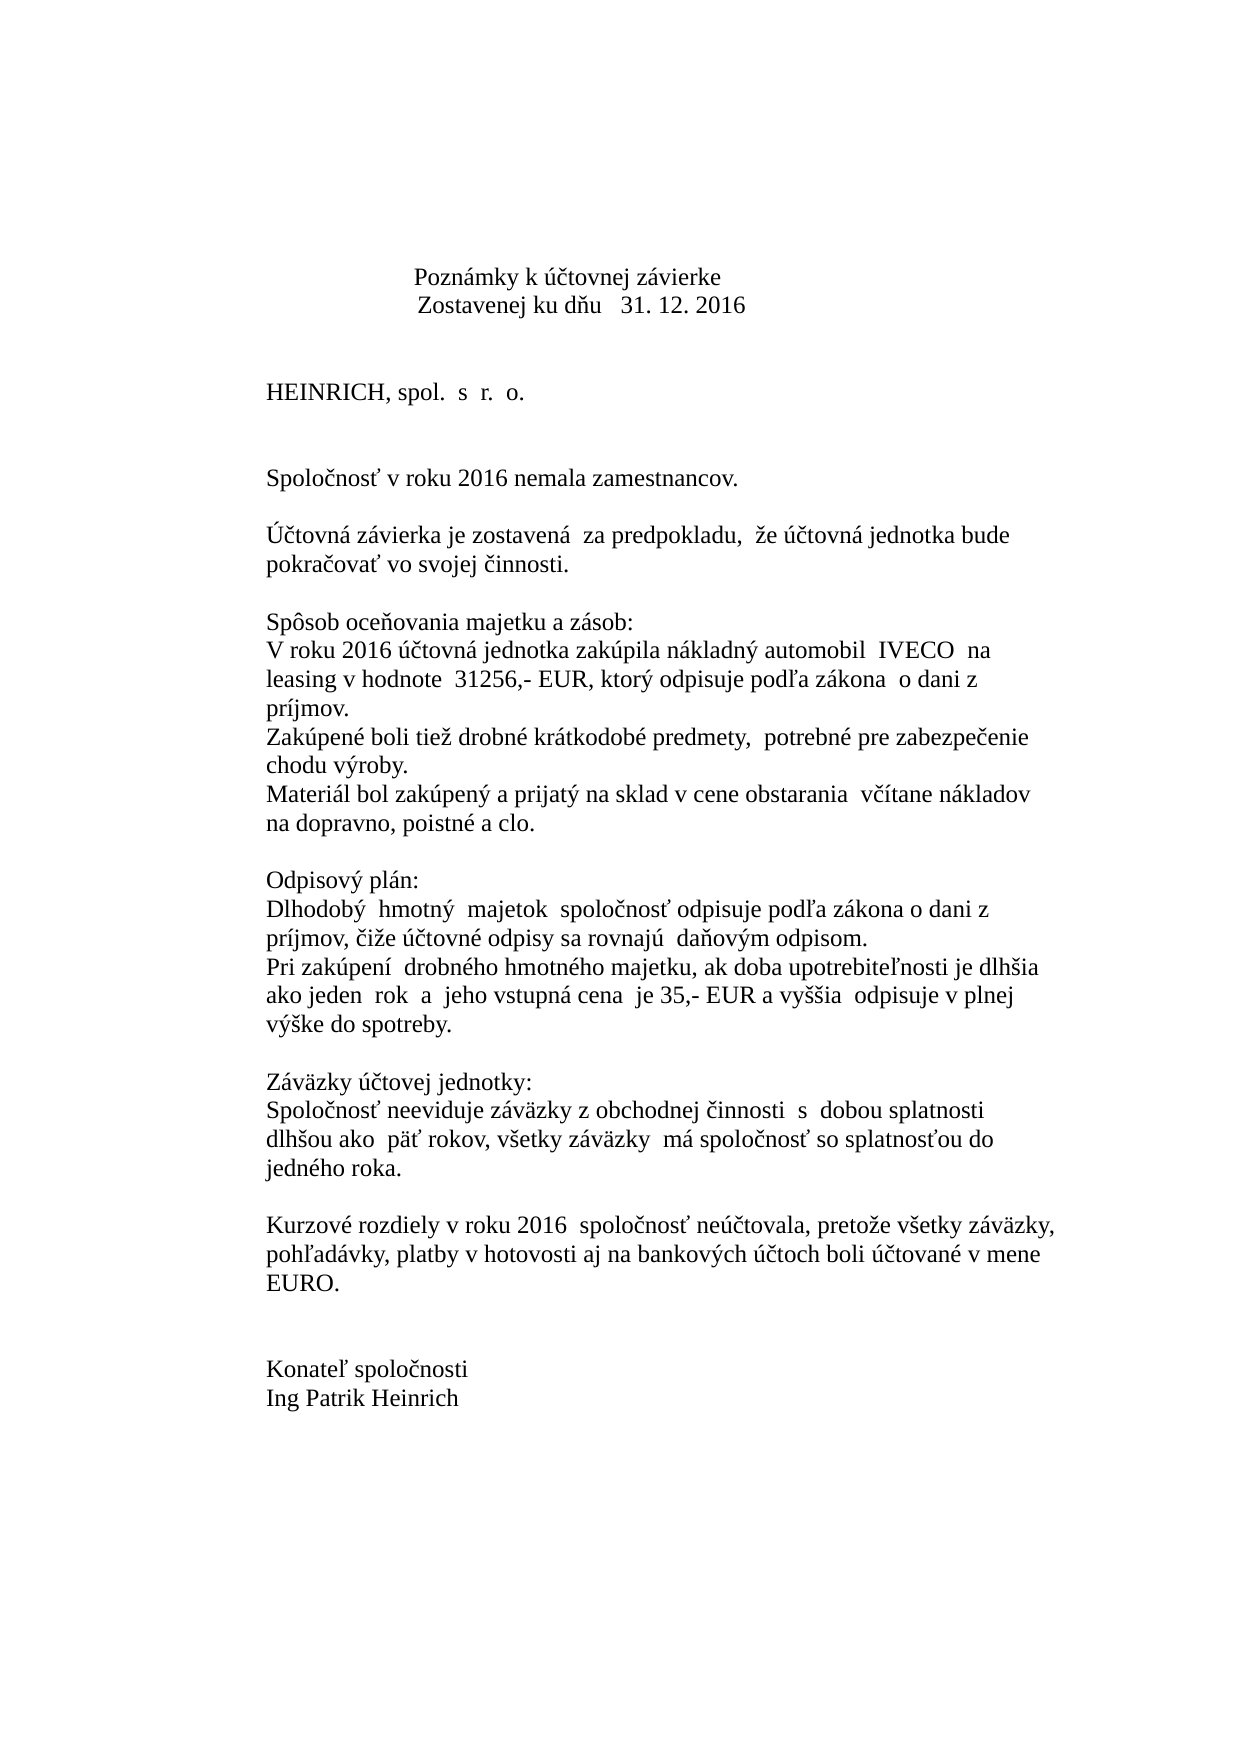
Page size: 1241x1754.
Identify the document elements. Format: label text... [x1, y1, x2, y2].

text Ing Patrik Heinrich [118, 1383, 1122, 1412]
text Konateľ spoločnosti [118, 1354, 1122, 1383]
text Materiál bol zakúpený a prijatý na sklad v cene obstarania včítane nákladov [118, 779, 1122, 808]
text Účtovná závierka je zostavená za predpokladu, že účtovná jednotka bude [118, 521, 1122, 549]
text leasing v hodnote 31256,- EUR, ktorý odpisuje podľa zákona o dani z [118, 664, 1122, 693]
text Kurzové rozdiely v roku 2016 spoločnosť neúčtovala, pretože všetky záväzky, [118, 1211, 1122, 1239]
text dlhšou ako päť rokov, všetky záväzky má spoločnosť so splatnosťou do [118, 1124, 1122, 1153]
text príjmov, čiže účtovné odpisy sa rovnajú daňovým odpisom. [118, 923, 1122, 952]
text Zakúpené boli tiež drobné krátkodobé predmety, potrebné pre zabezpečenie [118, 722, 1122, 751]
text Pri zakúpení drobného hmotného majetku, ak doba upotrebiteľnosti je dlhšia [118, 952, 1122, 981]
text Odpisový plán: [118, 866, 1122, 894]
text Poznámky k účtovnej závierke [118, 262, 1122, 291]
text príjmov. [118, 693, 1122, 722]
text Spoločnosť v roku 2016 nemala zamestnancov. [118, 463, 1122, 492]
text pokračovať vo svojej činnosti. [118, 549, 1122, 578]
text Spoločnosť neeviduje záväzky z obchodnej činnosti s dobou splatnosti [118, 1096, 1122, 1124]
text ako jeden rok a jeho vstupná cena je 35,- EUR a vyššia odpisuje v plnej [118, 981, 1122, 1009]
text chodu výroby. [118, 751, 1122, 779]
text EURO. [118, 1268, 1122, 1297]
text výške do spotreby. [118, 1009, 1122, 1038]
text pohľadávky, platby v hotovosti aj na bankových účtoch boli účtované v mene [118, 1239, 1122, 1268]
text na dopravno, poistné a clo. [118, 808, 1122, 837]
text Záväzky účtovej jednotky: [118, 1067, 1122, 1096]
text jedného roka. [118, 1153, 1122, 1182]
text HEINRICH, spol. s r. o. [118, 377, 1122, 406]
text Dlhodobý hmotný majetok spoločnosť odpisuje podľa zákona o dani z [118, 894, 1122, 923]
text Zostavenej ku dňu 31. 12. 2016 [118, 291, 1122, 319]
text V roku 2016 účtovná jednotka zakúpila nákladný automobil IVECO na [118, 636, 1122, 664]
text Spôsob oceňovania majetku a zásob: [118, 607, 1122, 636]
